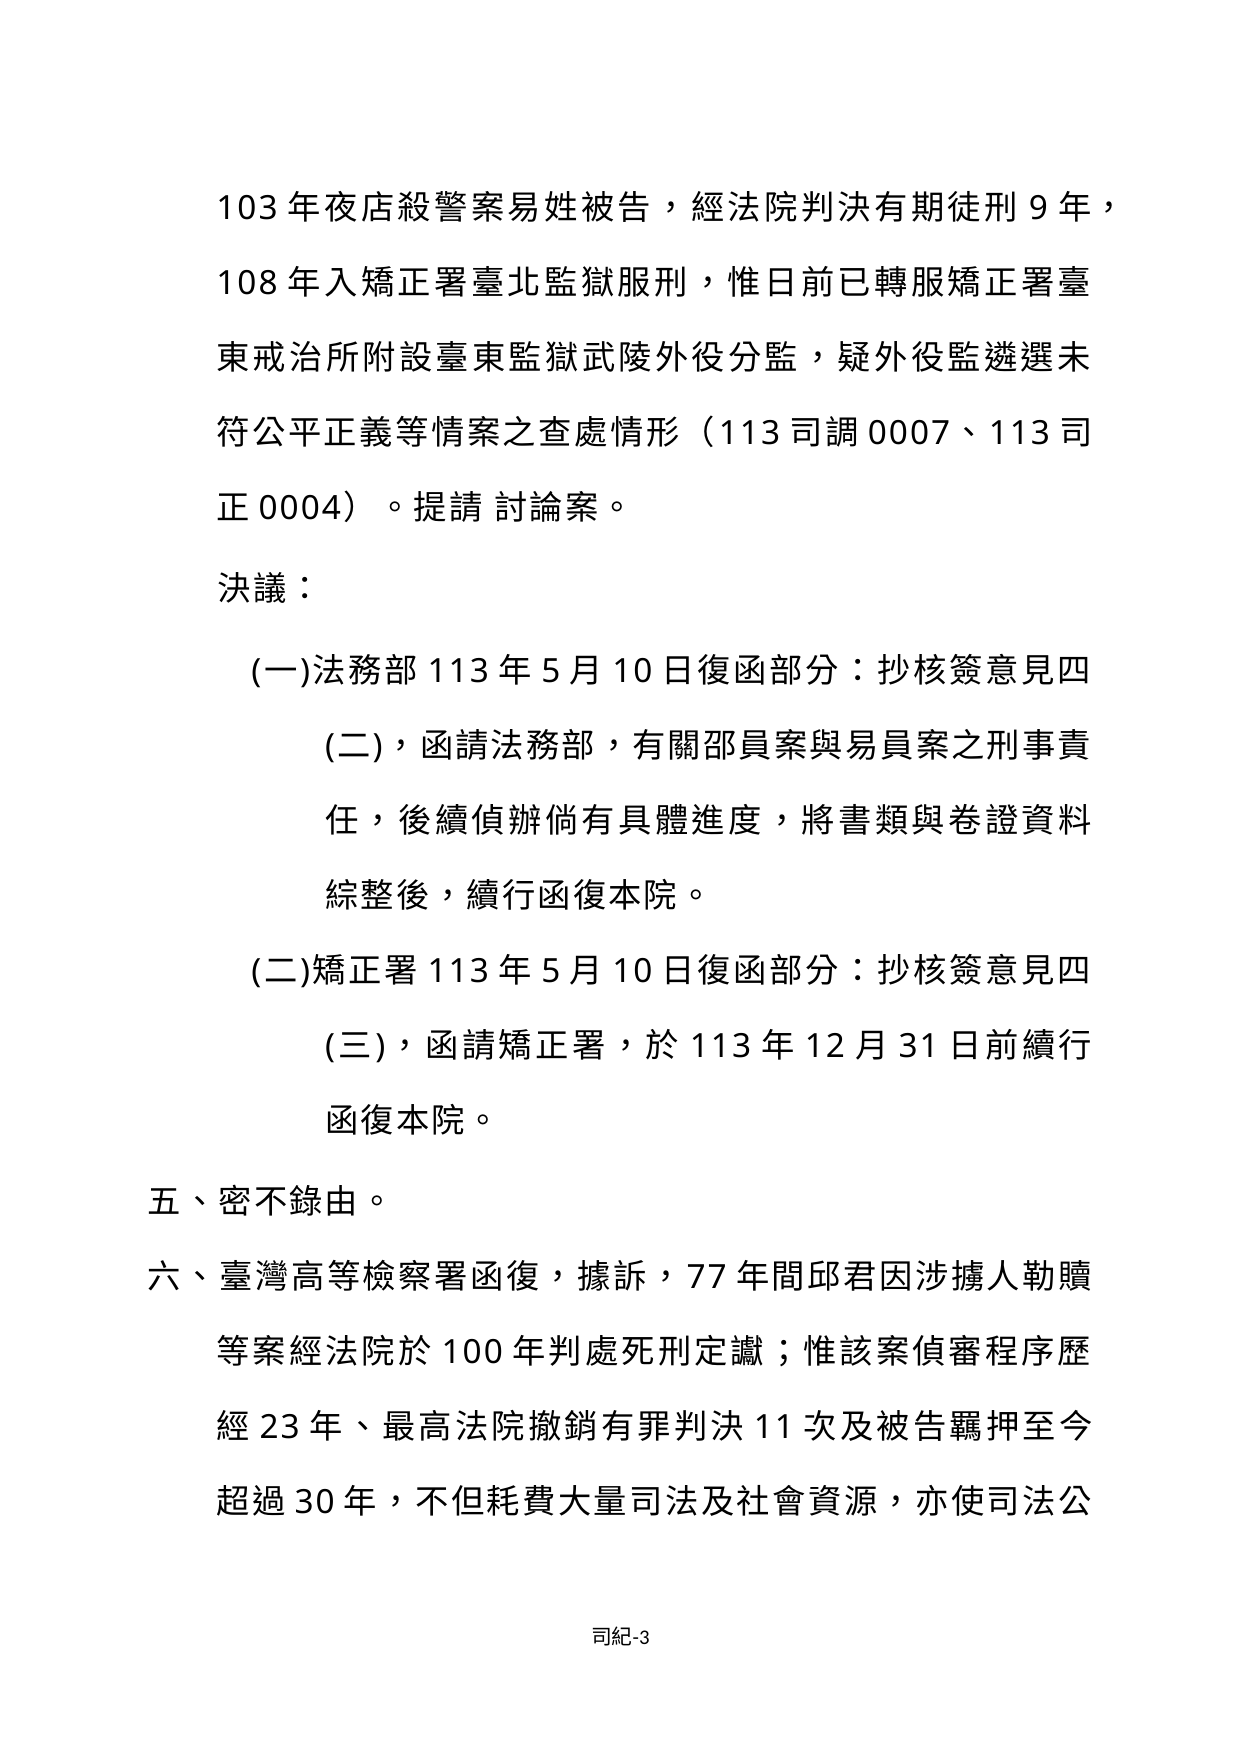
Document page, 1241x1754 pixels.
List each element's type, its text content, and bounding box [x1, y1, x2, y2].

text 決議： [209, 547, 1101, 626]
text 五、密不錄由。 [139, 1159, 1101, 1233]
text 六、臺灣高等檢察署函復，據訴，77年間邱君因涉擄人勒贖等案經法院於100年判處死刑定讞；惟該案偵審程序歷經23年、最高法院撤銷有罪判決11次及被告羈押至今超過30年，不但耗費大量司法及社會資源，亦使司法公 [139, 1233, 1101, 1538]
text 四、法務部及法務部矯正署函復，據訴，法務部矯正署(下稱矯正署)花蓮監獄辦理邵姓受刑人申請外役監案件，對於邵姓受刑人涉犯重罪等資訊，疑未詳加調查並竄改相關資料，致其獲准至矯正署自強外役監獄執行刑期；另，103年夜店殺警案易姓被告，經法院判決有期徒刑9年，108年入矯正署臺北監獄服刑，惟日前已轉服矯正署臺東戒治所附設臺東監獄武陵外役分監，疑外役監遴選未符公平正義等情案之查處情形（113司調0007、113司正0004）。提請 討論案。 [139, 166, 1101, 545]
text (二)矯正署113年5月10日復函部分：抄核簽意見四(三)，函請矯正署，於113年12月31日前續行函復本院。 [243, 927, 1101, 1157]
text (一)法務部113年5月10日復函部分：抄核簽意見四(二)，函請法務部，有關邵員案與易員案之刑事責任，後續偵辦倘有具體進度，將書類與卷證資料綜整後，續行函復本院。 [243, 628, 1101, 927]
